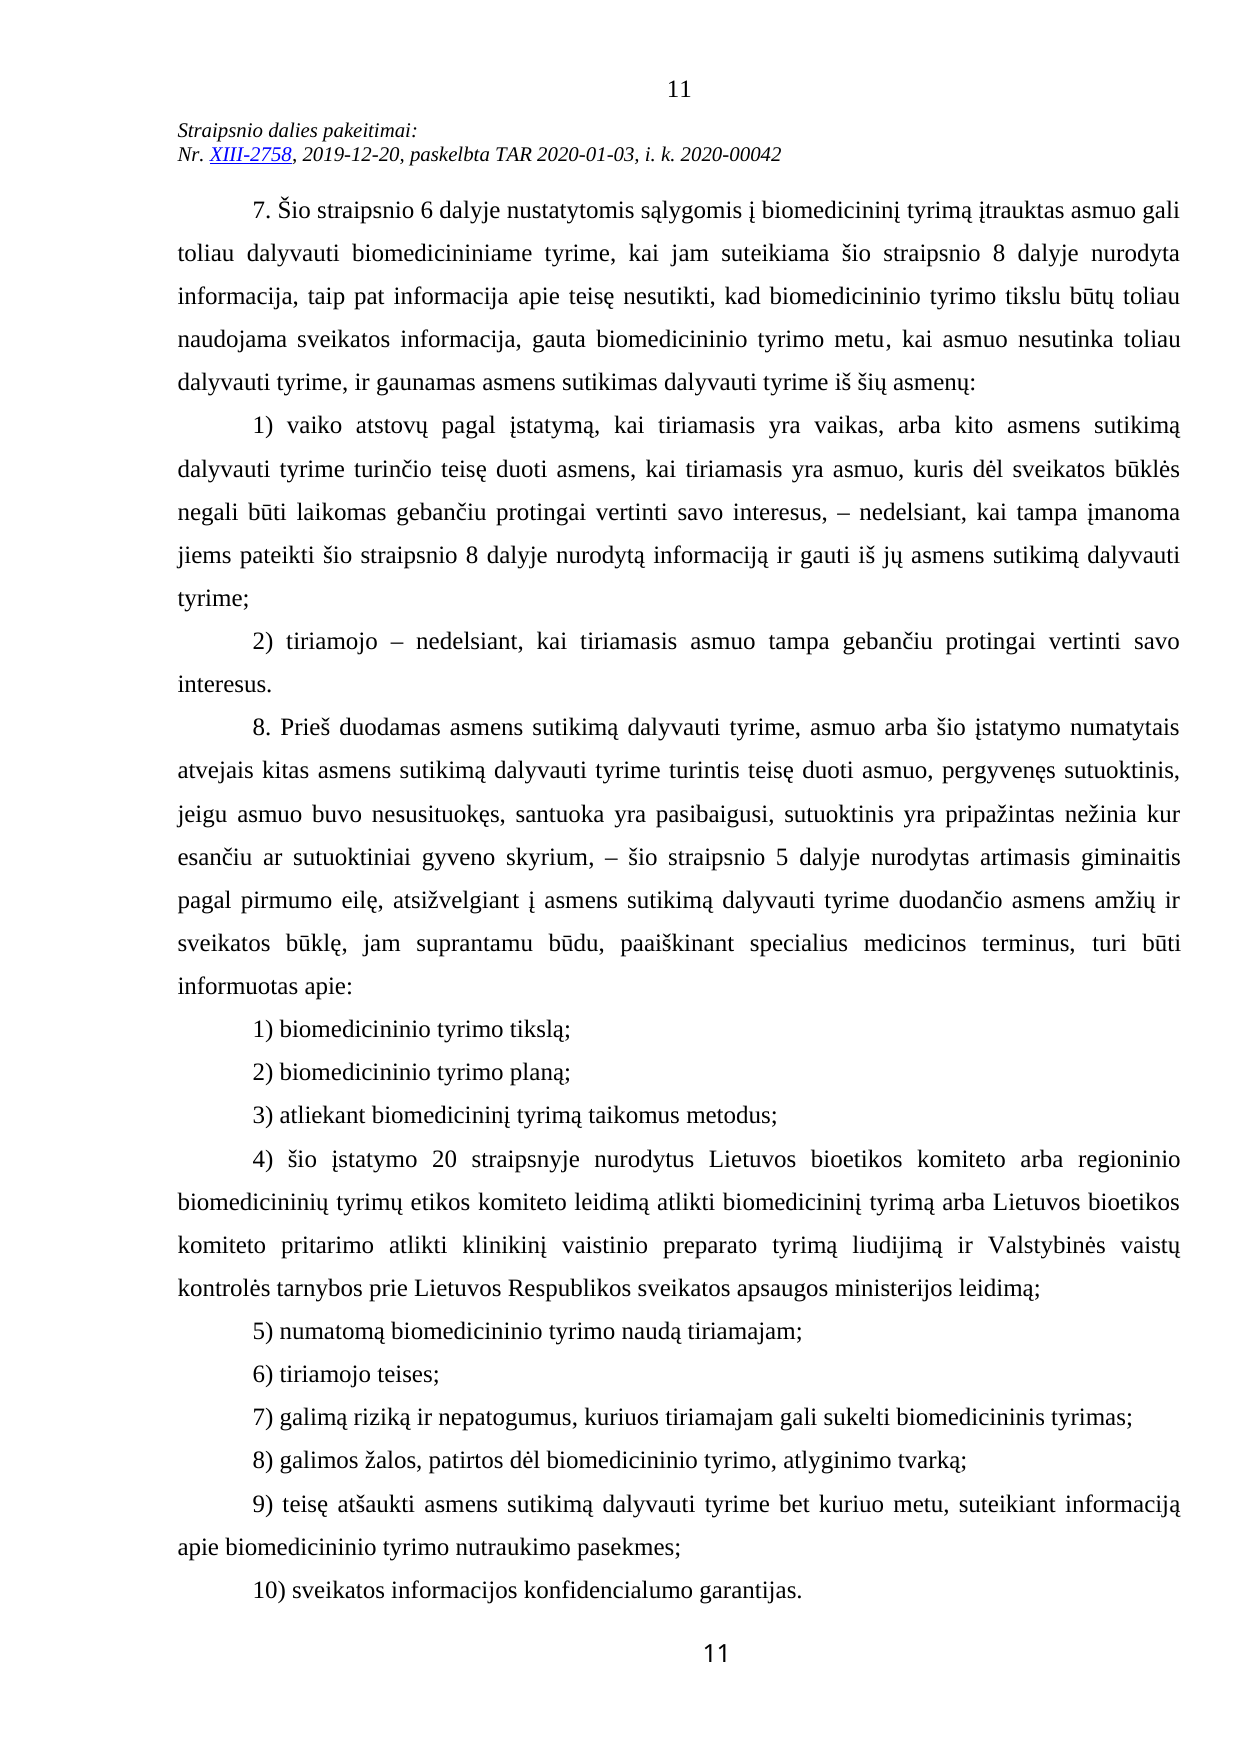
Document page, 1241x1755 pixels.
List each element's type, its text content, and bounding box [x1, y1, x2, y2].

text 6) tiriamojo teises; [177, 1359, 1181, 1388]
text Nr. XIII-2758, 2019-12-20, paskelbta TAR 2020-01-03, i. k. 2020-00042 [177, 142, 1181, 166]
text 5) numatomą biomedicininio tyrimo naudą tiriamajam; [177, 1316, 1181, 1345]
text Straipsnio dalies pakeitimai: [177, 118, 1181, 142]
text 9) teisę atšaukti asmens sutikimą dalyvauti tyrime bet kuriuo metu, suteikiant informaciją apie biomedicininio tyrimo nutraukimo pasekmes; [177, 1489, 1181, 1561]
text 2) biomedicininio tyrimo planą; [177, 1057, 1181, 1086]
text 7) galimą riziką ir nepatogumus, kuriuos tiriamajam gali sukelti biomedicininis tyrimas; [252, 1402, 1181, 1431]
text 4) šio įstatymo 20 straipsnyje nurodytus Lietuvos bioetikos komiteto arba regioninio biomedicininių tyrimų etikos komiteto leidimą atlikti biomedicininį tyrimą arba Lietuvos bioetikos komiteto pritarimo atlikti klinikinį vaistinio preparato tyrimą liudijimą ir Valstybinės vaistų kontrolės tarnybos prie Lietuvos Respublikos sveikatos apsaugos ministerijos leidimą; [177, 1144, 1181, 1302]
text 8) galimos žalos, patirtos dėl biomedicininio tyrimo, atlyginimo tvarką; [252, 1446, 1181, 1474]
text 1) vaiko atstovų pagal įstatymą, kai tiriamasis yra vaikas, arba kito asmens sutikimą dalyvauti tyrime turinčio teisę duoti asmens, kai tiriamasis yra asmuo, kuris dėl sveikatos būklės negali būti laikomas gebančiu protingai vertinti savo interesus, – nedelsiant, kai tampa įmanoma jiems pateikti šio straipsnio 8 dalyje nurodytą informaciją ir gauti iš jų asmens sutikimą dalyvauti tyrime; [177, 411, 1181, 612]
text 3) atliekant biomedicininį tyrimą taikomus metodus; [177, 1101, 1181, 1129]
text 7. Šio straipsnio 6 dalyje nustatytomis sąlygomis į biomedicininį tyrimą įtrauktas asmuo gali toliau dalyvauti biomedicininiame tyrime, kai jam suteikiama šio straipsnio 8 dalyje nurodyta informacija, taip pat informacija apie teisę nesutikti, kad biomedicininio tyrimo tikslu būtų toliau naudojama sveikatos informacija, gauta biomedicininio tyrimo metu, kai asmuo nesutinka toliau dalyvauti tyrime, ir gaunamas asmens sutikimas dalyvauti tyrime iš šių asmenų: [177, 195, 1181, 396]
text 2) tiriamojo – nedelsiant, kai tiriamasis asmuo tampa gebančiu protingai vertinti savo interesus. [177, 626, 1181, 698]
text 10) sveikatos informacijos konfidencialumo garantijas. [177, 1575, 1181, 1604]
text 8. Prieš duodamas asmens sutikimą dalyvauti tyrime, asmuo arba šio įstatymo numatytais atvejais kitas asmens sutikimą dalyvauti tyrime turintis teisę duoti asmuo, pergyvenęs sutuoktinis, jeigu asmuo buvo nesusituokęs, santuoka yra pasibaigusi, sutuoktinis yra pripažintas nežinia kur esančiu ar sutuoktiniai gyveno skyrium, – šio straipsnio 5 dalyje nurodytas artimasis giminaitis pagal pirmumo eilę, atsižvelgiant į asmens sutikimą dalyvauti tyrime duodančio asmens amžių ir sveikatos būklę, jam suprantamu būdu, paaiškinant specialius medicinos terminus, turi būti informuotas apie: [177, 712, 1181, 1000]
text 1) biomedicininio tyrimo tikslą; [177, 1014, 1181, 1043]
